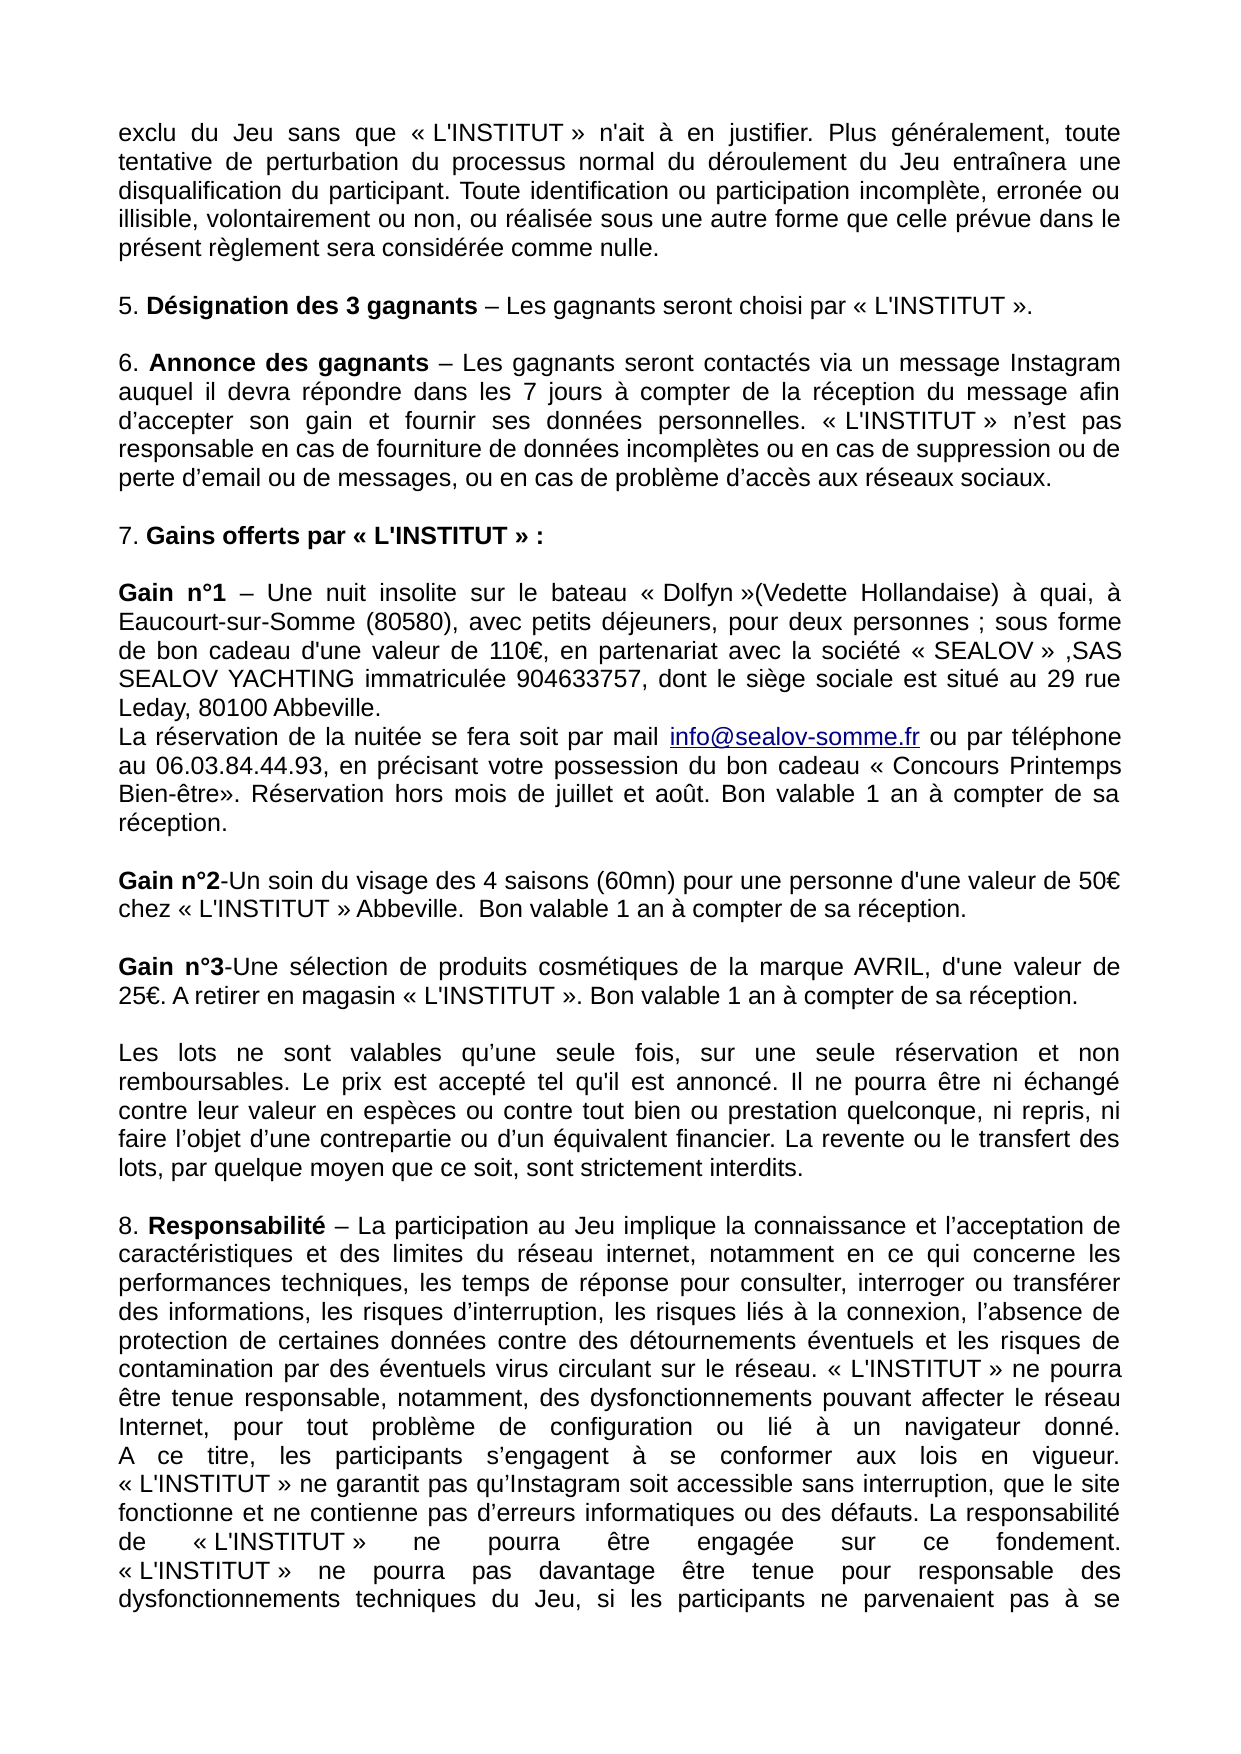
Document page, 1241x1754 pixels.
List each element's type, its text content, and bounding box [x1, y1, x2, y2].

text Les lots ne sont valables qu’une seule fois, sur une seule réservation et non remboursables. Le prix est accepté tel qu'il est annoncé. Il ne pourra être ni échangé contre leur valeur en espèces ou contre tout bien ou prestation quelconque, ni repris, ni faire l’objet d’une contrepartie ou d’un équivalent financier. La revente ou le transfert des lots, par quelque moyen que ce soit, sont strictement interdits. [118, 1038, 1122, 1182]
text 6. Annonce des gagnants – Les gagnants seront contactés via un message Instagram auquel il devra répondre dans les 7 jours à compter de la réception du message afin d’accepter son gain et fournir ses données personnelles. « L'INSTITUT » n’est pas responsable en cas de fourniture de données incomplètes ou en cas de suppression ou de perte d’email ou de messages, ou en cas de problème d’accès aux réseaux sociaux. [118, 319, 1122, 492]
text Gain n°1 – Une nuit insolite sur le bateau « Dolfyn »(Vedette Hollandaise) à quai, à Eaucourt-sur-Somme (80580), avec petits déjeuners, pour deux personnes ; sous forme de bon cadeau d'une valeur de 110€, en partenariat avec la société « SEALOV » ,SAS SEALOV YACHTING immatriculée 904633757, dont le siège sociale est situé au 29 rue Leday, 80100 Abbeville. [118, 578, 1122, 722]
text exclu du Jeu sans que « L'INSTITUT » n'ait à en justifier. Plus généralement, toute tentative de perturbation du processus normal du déroulement du Jeu entraînera une disqualification du participant. Toute identification ou participation incomplète, erronée ou illisible, volontairement ou non, ou réalisée sous une autre forme que celle prévue dans le présent règlement sera considérée comme nulle. [118, 118, 1122, 262]
text Gain n°2-Un soin du visage des 4 saisons (60mn) pour une personne d'une valeur de 50€ chez « L'INSTITUT » Abbeville. Bon valable 1 an à compter de sa réception. [118, 866, 1122, 923]
text Gain n°3-Une sélection de produits cosmétiques de la marque AVRIL, d'une valeur de 25€. A retirer en magasin « L'INSTITUT ». Bon valable 1 an à compter de sa réception. [118, 952, 1122, 1009]
text 5. Désignation des 3 gagnants – Les gagnants seront choisi par « L'INSTITUT ». [118, 262, 1122, 319]
text La réservation de la nuitée se fera soit par mail info@sealov-somme.fr ou par téléphone au 06.03.84.44.93, en précisant votre possession du bon cadeau « Concours Printemps Bien-être». Réservation hors mois de juillet et août. Bon valable 1 an à compter de sa réception. [118, 722, 1122, 837]
text 7. Gains offerts par « L'INSTITUT » : [118, 492, 1122, 549]
text 8. Responsabilité – La participation au Jeu implique la connaissance et l’acceptation de caractéristiques et des limites du réseau internet, notamment en ce qui concerne les performances techniques, les temps de réponse pour consulter, interroger ou transférer des informations, les risques d’interruption, les risques liés à la connexion, l’absence de protection de certaines données contre des détournements éventuels et les risques de contamination par des éventuels virus circulant sur le réseau. « L'INSTITUT » ne pourra être tenue responsable, notamment, des dysfonctionnements pouvant affecter le réseau Internet, pour tout problème de configuration ou lié à un navigateur donné. A ce titre, les participants s’engagent à se conformer aux lois en vigueur. « L'INSTITUT » ne garantit pas qu’Instagram soit accessible sans interruption, que le site fonctionne et ne contienne pas d’erreurs informatiques ou des défauts. La responsabilité de « L'INSTITUT » ne pourra être engagée sur ce fondement. « L'INSTITUT » ne pourra pas davantage être tenue pour responsable des dysfonctionnements techniques du Jeu, si les participants ne parvenaient pas à se [118, 1182, 1122, 1613]
